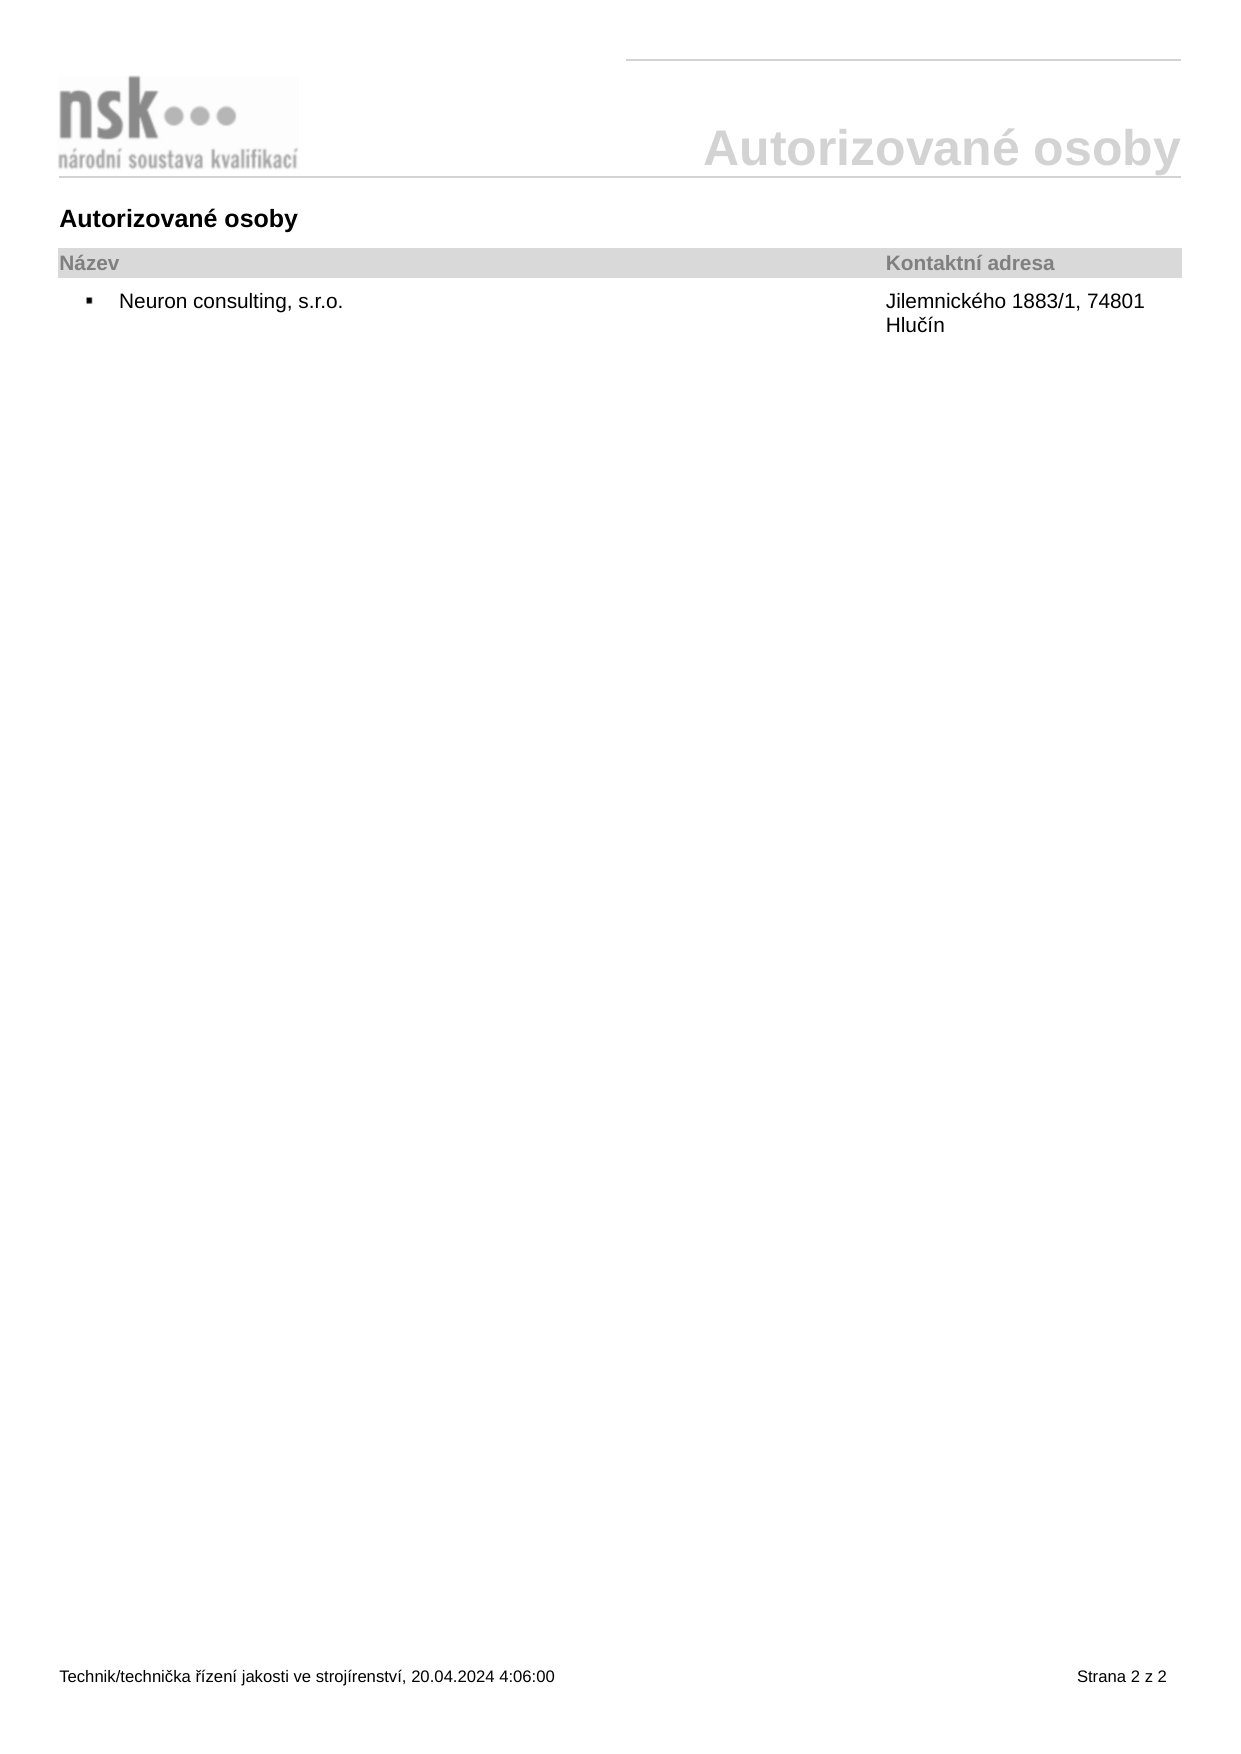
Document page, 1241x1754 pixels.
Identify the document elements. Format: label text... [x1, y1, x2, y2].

table_cell [1167, 1237, 1181, 1448]
table_cell Technik/technička řízení jakosti ve strojírenství, 20.04.2024 4:06:00 [59, 1658, 860, 1694]
table_cell [618, 314, 626, 337]
table_cell [886, 937, 1167, 1237]
table_cell [59, 1237, 119, 1448]
table_cell [481, 1237, 617, 1448]
table_cell [626, 337, 860, 637]
table_cell [59, 637, 119, 937]
table_cell [119, 1448, 481, 1658]
table_cell [481, 278, 617, 289]
table_cell [119, 314, 481, 337]
table_cell [886, 1448, 1167, 1658]
table_cell [1167, 236, 1181, 248]
table_cell [59, 171, 119, 176]
table_cell [59, 178, 1181, 194]
table_cell [59, 278, 119, 288]
table_cell [59, 337, 119, 637]
table_cell [1167, 1448, 1181, 1658]
table_cell Název [60, 250, 885, 277]
table_cell [119, 236, 481, 248]
table_cell [59, 194, 119, 200]
picture [57, 59, 619, 171]
table_cell [481, 337, 617, 637]
table_cell [626, 236, 860, 248]
table_cell [886, 1237, 1167, 1448]
table_cell [1167, 637, 1181, 937]
table_cell [618, 1448, 626, 1658]
table_cell [59, 314, 119, 337]
table_cell [860, 937, 886, 1237]
table_cell Jilemnického 1883/1, 74801 Hlučín [886, 289, 1181, 337]
table_cell [119, 637, 481, 937]
table_cell [626, 278, 860, 289]
table_cell [618, 236, 626, 248]
table_cell [626, 194, 860, 200]
table_cell Strana 2 z 2 [860, 1658, 1167, 1694]
table_cell [481, 236, 617, 248]
table_cell [481, 1448, 617, 1658]
table_cell [860, 337, 886, 637]
table_cell [119, 937, 481, 1237]
table_cell [481, 171, 617, 176]
table_cell [1167, 278, 1181, 289]
table_cell [481, 314, 617, 337]
table_cell [119, 337, 481, 637]
table_cell [886, 194, 1167, 200]
table_cell Autorizované osoby [626, 61, 1181, 176]
table_cell [119, 194, 481, 200]
table_cell [626, 1448, 860, 1658]
table_cell [860, 637, 886, 937]
table_cell [626, 637, 860, 937]
table_cell [860, 278, 886, 289]
table_cell [59, 937, 119, 1237]
table_cell [1167, 194, 1181, 200]
table_cell [119, 278, 481, 289]
table_cell [59, 236, 119, 248]
table_cell [860, 314, 886, 337]
table_cell [1167, 337, 1181, 637]
table_cell [626, 937, 860, 1237]
table_cell Autorizované osoby [59, 200, 1181, 236]
table_cell [886, 637, 1167, 937]
table_cell [618, 278, 626, 289]
table_cell [618, 194, 626, 200]
table_cell [59, 1448, 119, 1658]
table_cell Neuron consulting, s.r.o. [119, 289, 886, 314]
table_cell [481, 194, 617, 200]
table_cell Kontaktní adresa [886, 250, 1180, 277]
table_cell [481, 937, 617, 1237]
table_cell [860, 1237, 886, 1448]
table_cell [618, 337, 626, 637]
table_cell [481, 637, 617, 937]
table_cell [1167, 1658, 1181, 1694]
table_cell [1167, 937, 1181, 1237]
table_cell [626, 314, 860, 337]
table_cell [860, 1448, 886, 1658]
table_cell [119, 171, 481, 176]
table_cell [860, 236, 886, 248]
picture [59, 288, 119, 313]
table_cell [886, 278, 1167, 289]
table_cell [860, 194, 886, 200]
table_cell [618, 1237, 626, 1448]
table_cell [619, 59, 626, 170]
table_cell [886, 337, 1167, 637]
table_cell [119, 1237, 481, 1448]
table_cell [618, 937, 626, 1237]
table_cell [618, 170, 626, 176]
table_cell [626, 1237, 860, 1448]
table_cell [618, 637, 626, 937]
table_cell [886, 236, 1167, 248]
